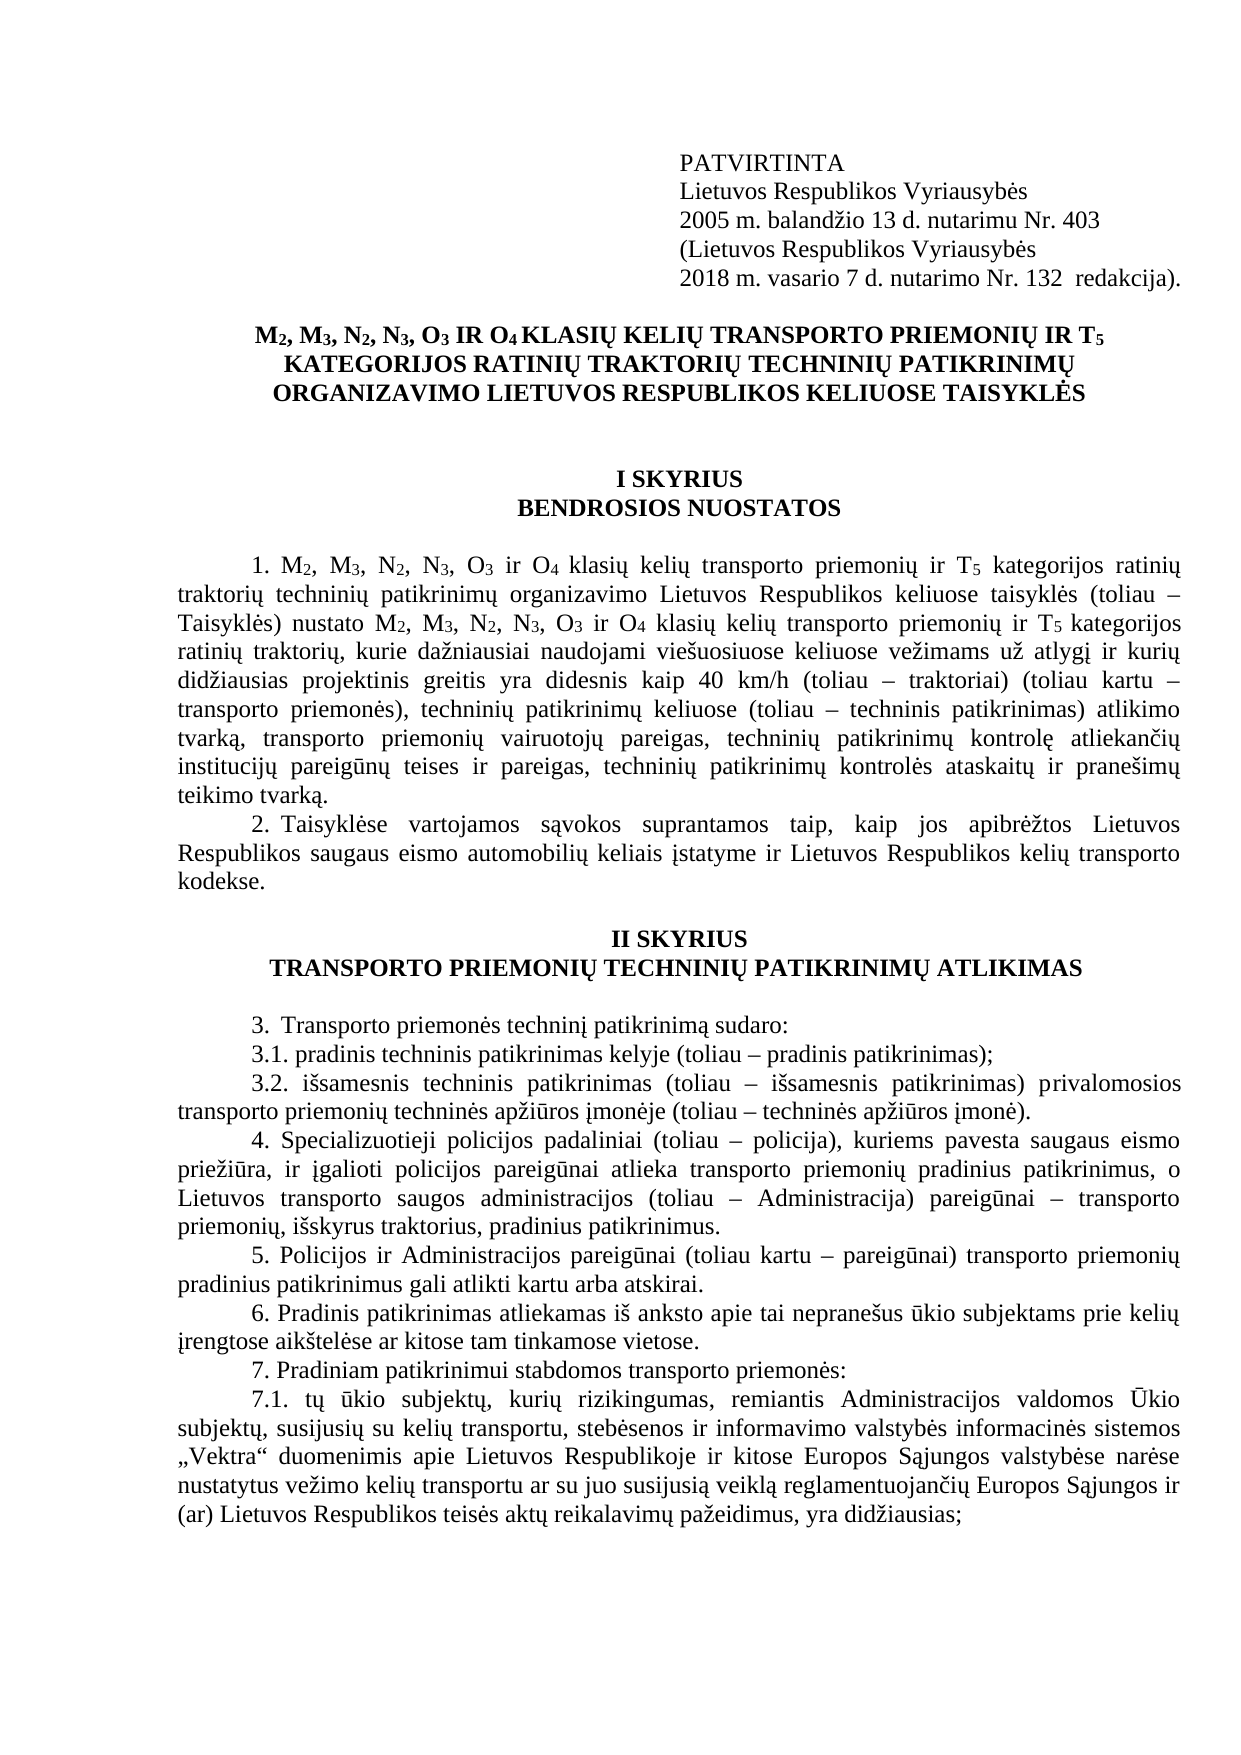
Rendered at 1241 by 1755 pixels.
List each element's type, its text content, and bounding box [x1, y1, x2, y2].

text 5. Policijos ir Administracijos pareigūnai (toliau kartu – pareigūnai) transporto priemonių pradinius patikrinimus gali atlikti kartu arba atskirai. [177, 1240, 1181, 1298]
text 4. Specializuotieji policijos padaliniai (toliau – policija), kuriems pavesta saugaus eismo priežiūra, ir įgalioti policijos pareigūnai atlieka transporto priemonių pradinius patikrinimus, o Lietuvos transporto saugos administracijos (toliau – Administracija) pareigūnai – transporto priemonių, išskyrus traktorius, pradinius patikrinimus. [177, 1125, 1181, 1240]
text 6. Pradinis patikrinimas atliekamas iš anksto apie tai nepranešus ūkio subjektams prie kelių įrengtose aikštelėse ar kitose tam tinkamose vietose. [177, 1298, 1181, 1355]
text 3.1. pradinis techninis patikrinimas kelyje (toliau – pradinis patikrinimas); [177, 1039, 1181, 1068]
text 2. Taisyklėse vartojamos sąvokos suprantamos taip, kaip jos apibrėžtos Lietuvos Respublikos saugaus eismo automobilių keliais įstatyme ir Lietuvos Respublikos kelių transporto kodekse. [177, 809, 1181, 895]
text 7. Pradiniam patikrinimui stabdomos transporto priemonės: [251, 1355, 1181, 1384]
text BENDROSIOS NUOSTATOS [177, 493, 1181, 521]
text 7.1. tų ūkio subjektų, kurių rizikingumas, remiantis Administracijos valdomos Ūkio subjektų, susijusių su kelių transportu, stebėsenos ir informavimo valstybės informacinės sistemos „Vektra“ duomenimis apie Lietuvos Respublikoje ir kitose Europos Sąjungos valstybėse narėse nustatytus vežimo kelių transportu ar su juo susijusią veiklą reglamentuojančių Europos Sąjungos ir (ar) Lietuvos Respublikos teisės aktų reikalavimų pažeidimus, yra didžiausias; [177, 1384, 1181, 1528]
text 1. M2, M3, N2, N3, O3 ir O4 klasių kelių transporto priemonių ir T5 kategorijos ratinių traktorių techninių patikrinimų organizavimo Lietuvos Respublikos keliuose taisyklės (toliau – Taisyklės) nustato M2, M3, N2, N3, O3 ir O4 klasių kelių transporto priemonių ir T5 kategorijos ratinių traktorių, kurie dažniausiai naudojami viešuosiuose keliuose vežimams už atlygį ir kurių didžiausias projektinis greitis yra didesnis kaip 40 km/h (toliau – traktoriai) (toliau kartu – transporto priemonės), techninių patikrinimų keliuose (toliau – techninis patikrinimas) atlikimo tvarką, transporto priemonių vairuotojų pareigas, techninių patikrinimų kontrolę atliekančių institucijų pareigūnų teises ir pareigas, techninių patikrinimų kontrolės ataskaitų ir pranešimų teikimo tvarką. [177, 550, 1181, 809]
text 3.2. išsamesnis techninis patikrinimas (toliau – išsamesnis patikrinimas) privalomosios transporto priemonių techninės apžiūros įmonėje (toliau – techninės apžiūros įmonė). [177, 1068, 1181, 1125]
text M2, M3, N2, N3, O3 IR O4 KLASIŲ KELIŲ TRANSPORTO PRIEMONIŲ IR T5 KATEGORIJOS RATINIŲ TRAKTORIŲ TECHNINIŲ PATIKRINIMŲ ORGANIZAVIMO LIETUVOS RESPUBLIKOS KELIUOSE TAISYKLĖS [177, 320, 1181, 406]
text TRANSPORTO PRIEMONIŲ TECHNINIŲ PATIKRINIMŲ ATLIKIMAS [177, 953, 1181, 981]
text II SKYRIUS [177, 924, 1181, 953]
text PATVIRTINTA Lietuvos Respublikos Vyriausybės [679, 148, 1181, 205]
text 2018 m. vasario 7 d. nutarimo Nr. 132 redakcija). [679, 263, 1181, 291]
text I SKYRIUS [177, 464, 1181, 493]
text (Lietuvos Respublikos Vyriausybės [679, 234, 1181, 263]
text 3. Transporto priemonės techninį patikrinimą sudaro: [177, 1010, 1181, 1039]
text 2005 m. balandžio 13 d. nutarimu Nr. 403 [679, 205, 1181, 234]
